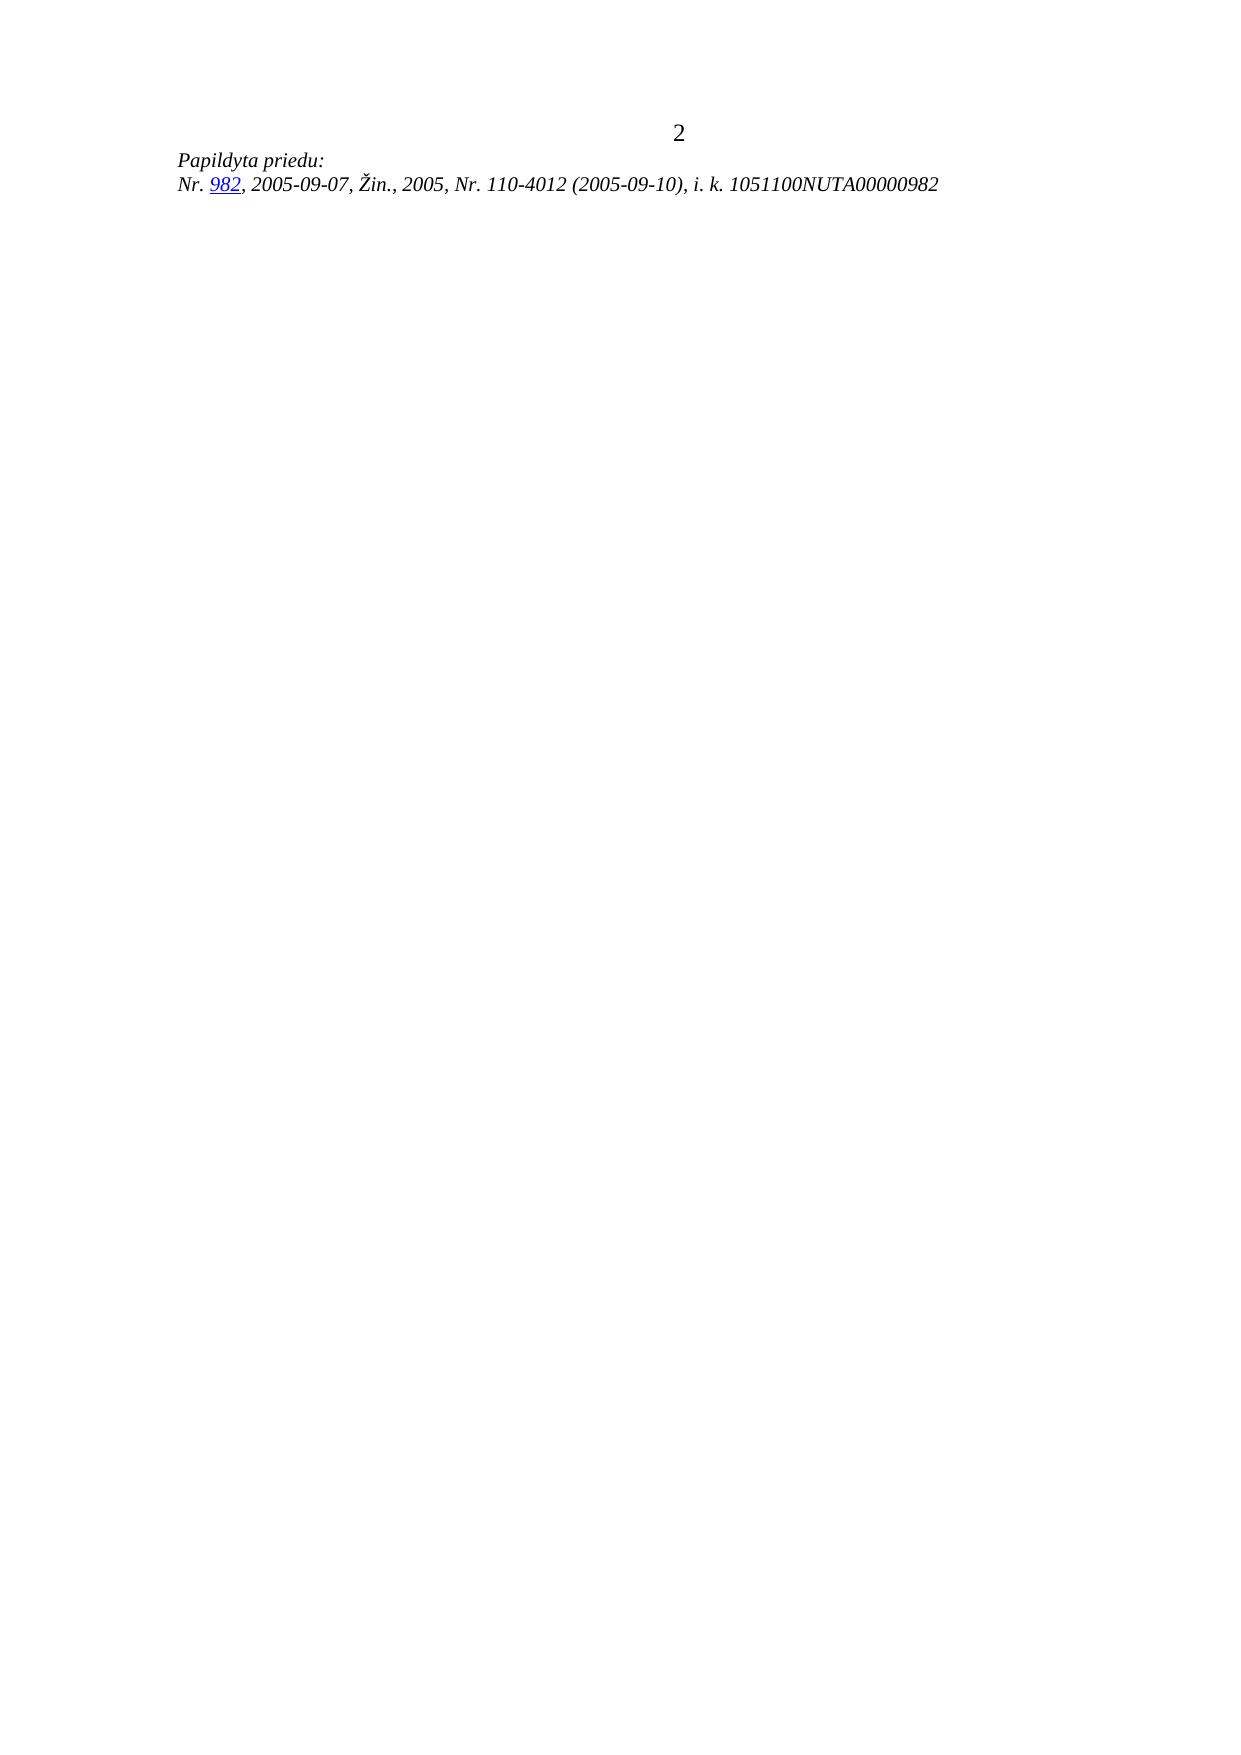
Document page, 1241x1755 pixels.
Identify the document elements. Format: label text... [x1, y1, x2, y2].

text Nr. 982, 2005-09-07, Žin., 2005, Nr. 110-4012 (2005-09-10), i. k. 1051100NUTA00000982 [177, 172, 1181, 196]
text Papildyta priedu: [177, 148, 1181, 172]
